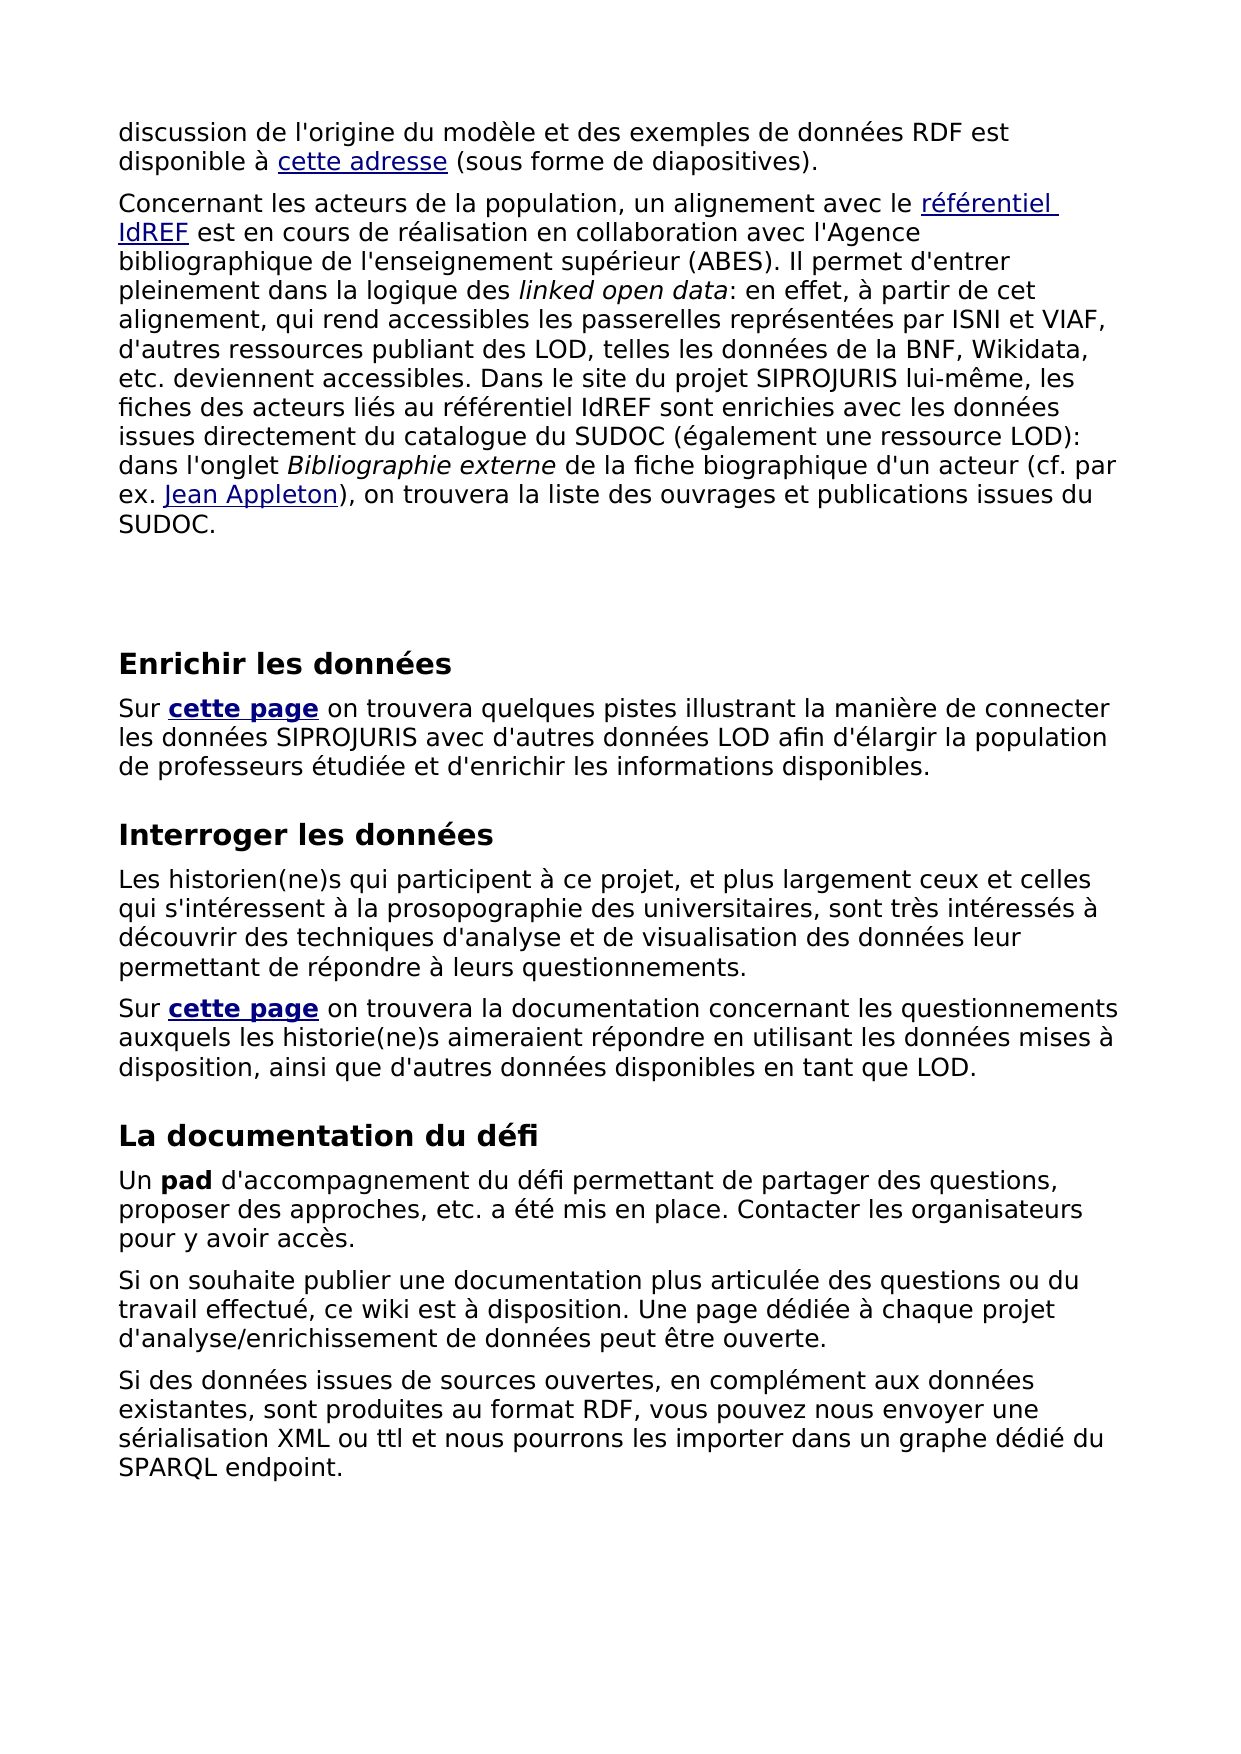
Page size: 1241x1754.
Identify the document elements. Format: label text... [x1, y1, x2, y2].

text Un pad d'accompagnement du défi permettant de partager des questions, proposer des approches, etc. a été mis en place. Contacter les organisateurs pour y avoir accès. [118, 1166, 1122, 1253]
text Si des données issues de sources ouvertes, en complément aux données existantes, sont produites au format RDF, vous pouvez nous envoyer une sérialisation XML ou ttl et nous pourrons les importer dans un graphe dédié du SPARQL endpoint. [118, 1366, 1122, 1482]
subtitle Interroger les données [118, 819, 1122, 853]
text Les historien(ne)s qui participent à ce projet, et plus largement ceux et celles qui s'intéressent à la prosopographie des universitaires, sont très intéressés à découvrir des techniques d'analyse et de visualisation des données leur permettant de répondre à leurs questionnements. [118, 865, 1122, 982]
subtitle Enrichir les données [118, 647, 1122, 681]
text Sur cette page on trouvera quelques pistes illustrant la manière de connecter les données SIPROJURIS avec d'autres données LOD afin d'élargir la population de professeurs étudiée et d'enrichir les informations disponibles. [118, 694, 1122, 781]
text Concernant les acteurs de la population, un alignement avec le référentiel IdREF est en cours de réalisation en collaboration avec l'Agence bibliographique de l'enseignement supérieur (ABES). Il permet d'entrer pleinement dans la logique des linked open data: en effet, à partir de cet alignement, qui rend accessibles les passerelles représentées par ISNI et VIAF, d'autres ressources publiant des LOD, telles les données de la BNF, Wikidata, etc. deviennent accessibles. Dans le site du projet SIPROJURIS lui-même, les fiches des acteurs liés au référentiel IdREF sont enrichies avec les données issues directement du catalogue du SUDOC (également une ressource LOD): dans l'onglet Bibliographie externe de la fiche biographique d'un acteur (cf. par ex. Jean Appleton), on trouvera la liste des ouvrages et publications issues du SUDOC. [118, 189, 1122, 539]
subtitle La documentation du défi [118, 1119, 1122, 1153]
text Sur cette page on trouvera la documentation concernant les questionnements auxquels les historie(ne)s aimeraient répondre en utilisant les données mises à disposition, ainsi que d'autres données disponibles en tant que LOD. [118, 994, 1122, 1082]
text discussion de l'origine du modèle et des exemples de données RDF est disponible à cette adresse (sous forme de diapositives). [118, 118, 1122, 176]
text Si on souhaite publier une documentation plus articulée des questions ou du travail effectué, ce wiki est à disposition. Une page dédiée à chaque projet d'analyse/enrichissement de données peut être ouverte. [118, 1266, 1122, 1353]
